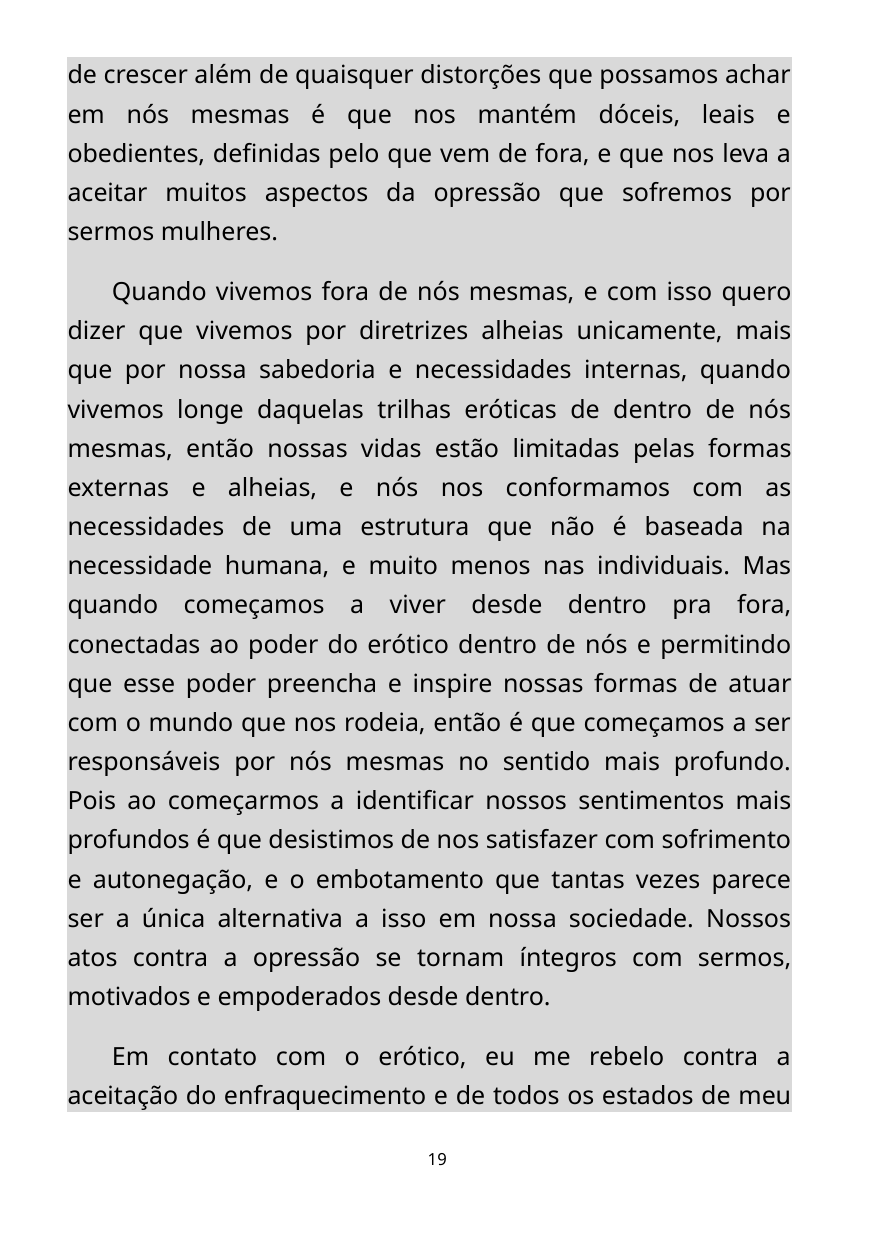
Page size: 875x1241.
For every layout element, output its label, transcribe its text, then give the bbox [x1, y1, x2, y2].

text Quando vivemos fora de nós mesmas, e com isso quero dizer que vivemos por diretrizes alheias unicamente, mais que por nossa sabedoria e necessidades internas, quando vivemos longe daquelas trilhas eróticas de dentro de nós mesmas, então nossas vidas estão limitadas pelas formas externas e alheias, e nós nos conformamos com as necessidades de uma estrutura que não é baseada na necessidade humana, e muito menos nas individuais. Mas quando começamos a viver desde dentro pra fora, conectadas ao poder do erótico dentro de nós e permitindo que esse poder preencha e inspire nossas formas de atuar com o mundo que nos rodeia, então é que começamos a ser responsáveis por nós mesmas no sentido mais profundo. Pois ao começarmos a identificar nossos sentimentos mais profundos é que desistimos de nos satisfazer com sofrimento e autonegação, e o embotamento que tantas vezes parece ser a única alternativa a isso em nossa sociedade. Nossos atos contra a opressão se tornam íntegros com sermos, motivados e empoderados desde dentro. [67, 274, 792, 1013]
text Em contato com o erótico, eu me rebelo contra a aceitação do enfraquecimento e de todos os estados de meu [67, 1039, 792, 1112]
text de crescer além de quaisquer distorções que possamos achar em nós mesmas é que nos mantém dóceis, leais e obedientes, definidas pelo que vem de fora, e que nos leva a aceitar muitos aspectos da opressão que sofremos por sermos mulheres. [67, 57, 792, 248]
